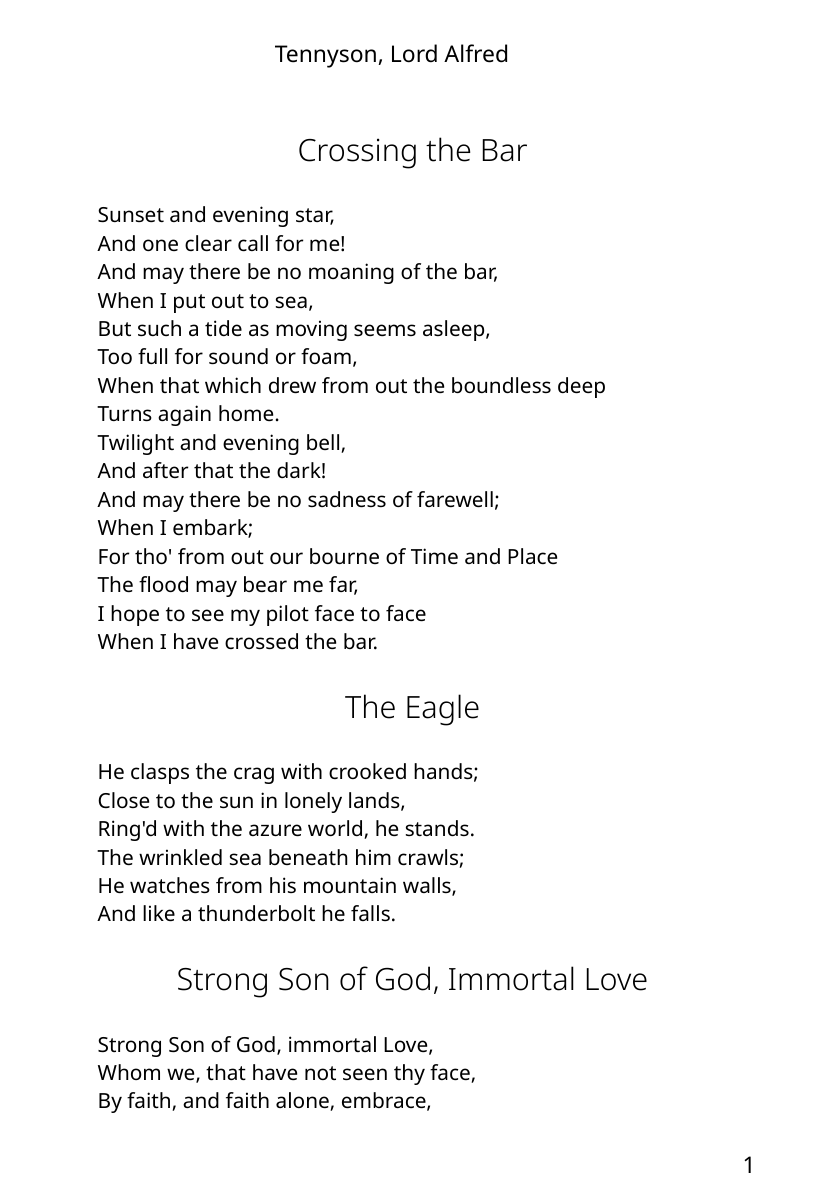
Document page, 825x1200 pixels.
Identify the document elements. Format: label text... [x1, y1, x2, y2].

text He watches from his mountain walls, [97, 871, 727, 899]
text But such a tide as moving seems asleep, [97, 314, 727, 343]
text When I put out to sea, [97, 286, 727, 314]
text And like a thunderbolt he falls. [97, 899, 727, 928]
text I hope to see my pilot face to face [97, 599, 727, 627]
text When I embark; [97, 513, 727, 542]
text And after that the dark! [97, 456, 727, 485]
text The wrinkled sea beneath him crawls; [97, 843, 727, 871]
text And may there be no moaning of the bar, [97, 257, 727, 286]
subtitle Crossing the Bar [97, 129, 727, 171]
text Turns again home. [97, 399, 727, 428]
text Strong Son of God, immortal Love, [97, 1030, 727, 1058]
text When that which drew from out the boundless deep [97, 371, 727, 399]
text Too full for sound or foam, [97, 343, 727, 371]
text By faith, and faith alone, embrace, [97, 1087, 727, 1115]
text The flood may bear me far, [97, 570, 727, 599]
text Ring'd with the azure world, he stands. [97, 814, 727, 843]
text And one clear call for me! [97, 229, 727, 257]
text Sunset and evening star, [97, 201, 727, 229]
subtitle Strong Son of God, Immortal Love [97, 958, 727, 1000]
text For tho' from out our bourne of Time and Place [97, 542, 727, 570]
subtitle The Eagle [97, 686, 727, 727]
text He clasps the crag with crooked hands; [97, 757, 727, 786]
text Close to the sun in lonely lands, [97, 786, 727, 814]
text Whom we, that have not seen thy face, [97, 1058, 727, 1087]
text Twilight and evening bell, [97, 428, 727, 456]
text And may there be no sadness of farewell; [97, 485, 727, 513]
text When I have crossed the bar. [97, 627, 727, 656]
